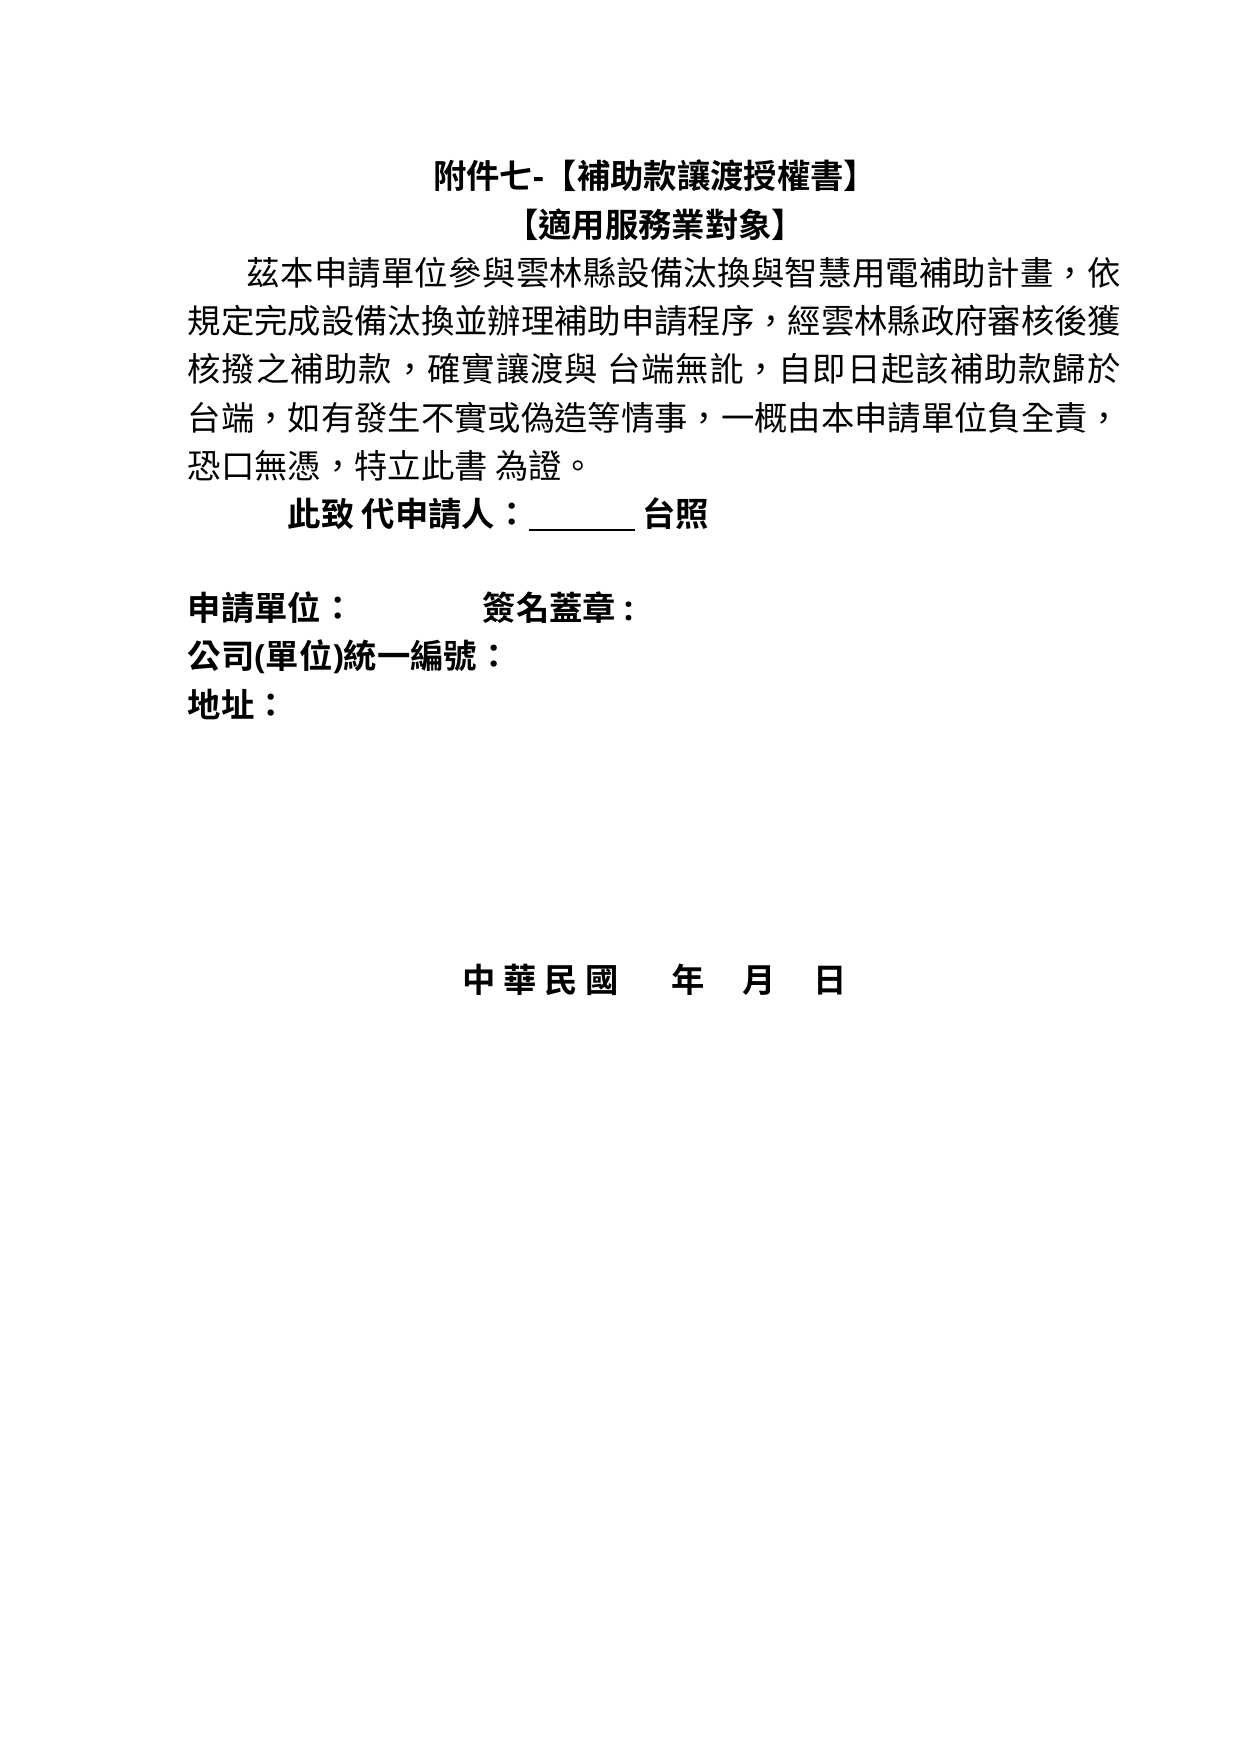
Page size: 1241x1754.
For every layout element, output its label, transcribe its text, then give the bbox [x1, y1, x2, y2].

text 公司(單位)統一編號： [187, 630, 1122, 678]
text 茲本申請單位參與雲林縣設備汰換與智慧用電補助計畫，依規定完成設備汰換並辦理補助申請程序，經雲林縣政府審核後獲核撥之補助款，確實讓渡與 台端無訛，自即日起該補助款歸於 台端，如有發生不實或偽造等情事，一概由本申請單位負全責，恐口無憑，特立此書 為證。 [187, 247, 1122, 488]
text 【適用服務業對象】 [187, 198, 1122, 247]
text 附件七-【補助款讓渡授權書】 [187, 150, 1122, 198]
text 申請單位： 簽名蓋章 : [187, 581, 1122, 630]
text 此致 代申請人： 台照 [237, 488, 1122, 536]
text 地址： [187, 678, 1122, 727]
text 中 華 民 國 年 月 日 [187, 954, 1122, 1002]
